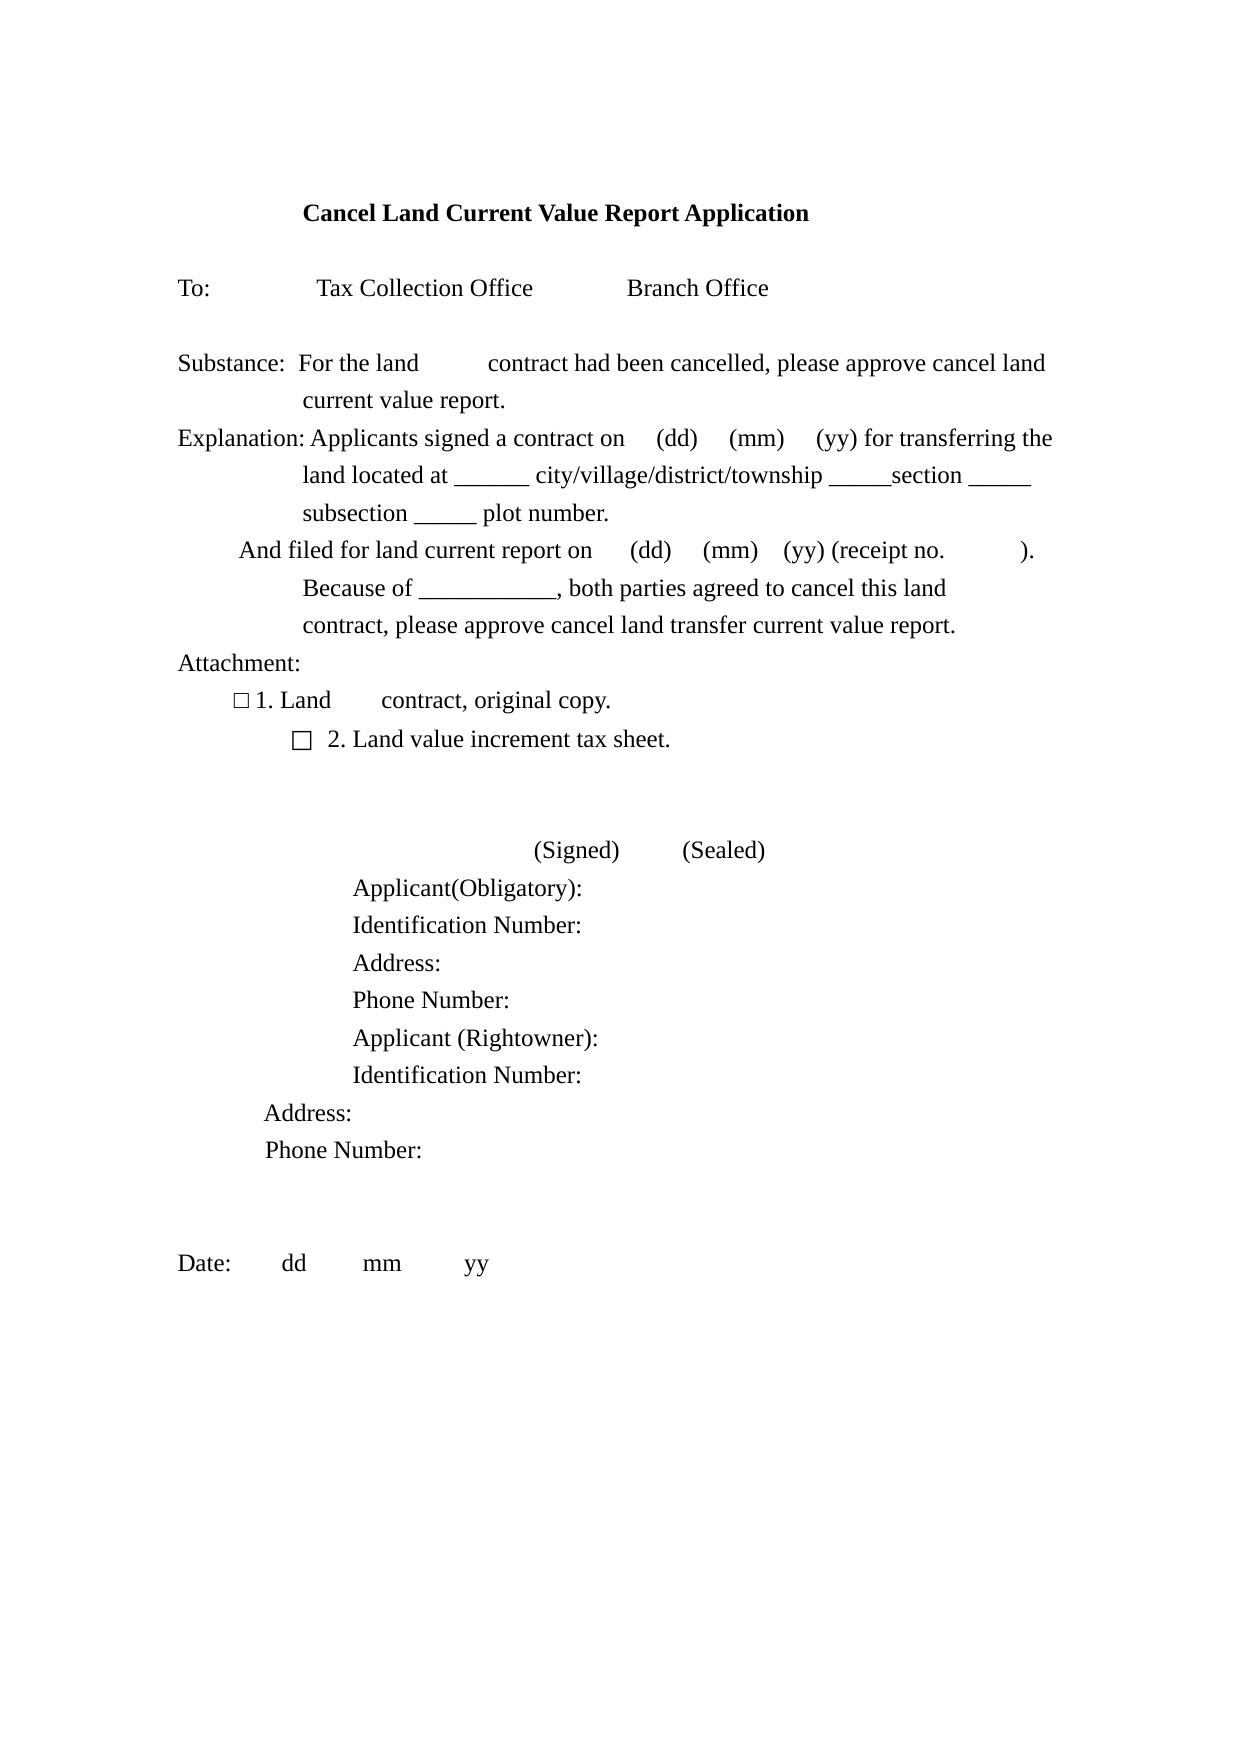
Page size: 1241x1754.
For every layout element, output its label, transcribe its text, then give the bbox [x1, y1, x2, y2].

text Attachment: [177, 644, 1063, 681]
text Substance: For the land contract had been cancelled, please approve cancel land current value report. [177, 344, 1063, 419]
text Phone Number: [302, 981, 1063, 1019]
text Applicant (Rightowner): [302, 1019, 1063, 1056]
text To: Tax Collection Office Branch Office [177, 269, 1063, 306]
text Applicant(Obligatory): [302, 869, 1063, 906]
text Date: dd mm yy [177, 1244, 1063, 1281]
text Explanation: Applicants signed a contract on (dd) (mm) (yy) for transferring the land located at ______ city/village/district/township _____section _____ subsection _____ plot number. [177, 419, 1063, 531]
text Identification Number: [302, 906, 1063, 944]
text Phone Number: [177, 1131, 1063, 1169]
text Address: [302, 944, 1063, 981]
subtitle Cancel Land Current Value Report Application [177, 194, 1063, 231]
list 2. Land value increment tax sheet. [290, 719, 1063, 756]
text And filed for land current report on (dd) (mm) (yy) (receipt no. ). Because of ___________, both parties agreed to cancel this land contract, please approve cancel land transfer current value report. [177, 531, 1063, 644]
text □ 1. Land contract, original copy. [177, 681, 1063, 719]
text (Signed) (Sealed) [302, 831, 1063, 869]
text Identification Number: [302, 1056, 1063, 1094]
text Address: [177, 1094, 1063, 1131]
